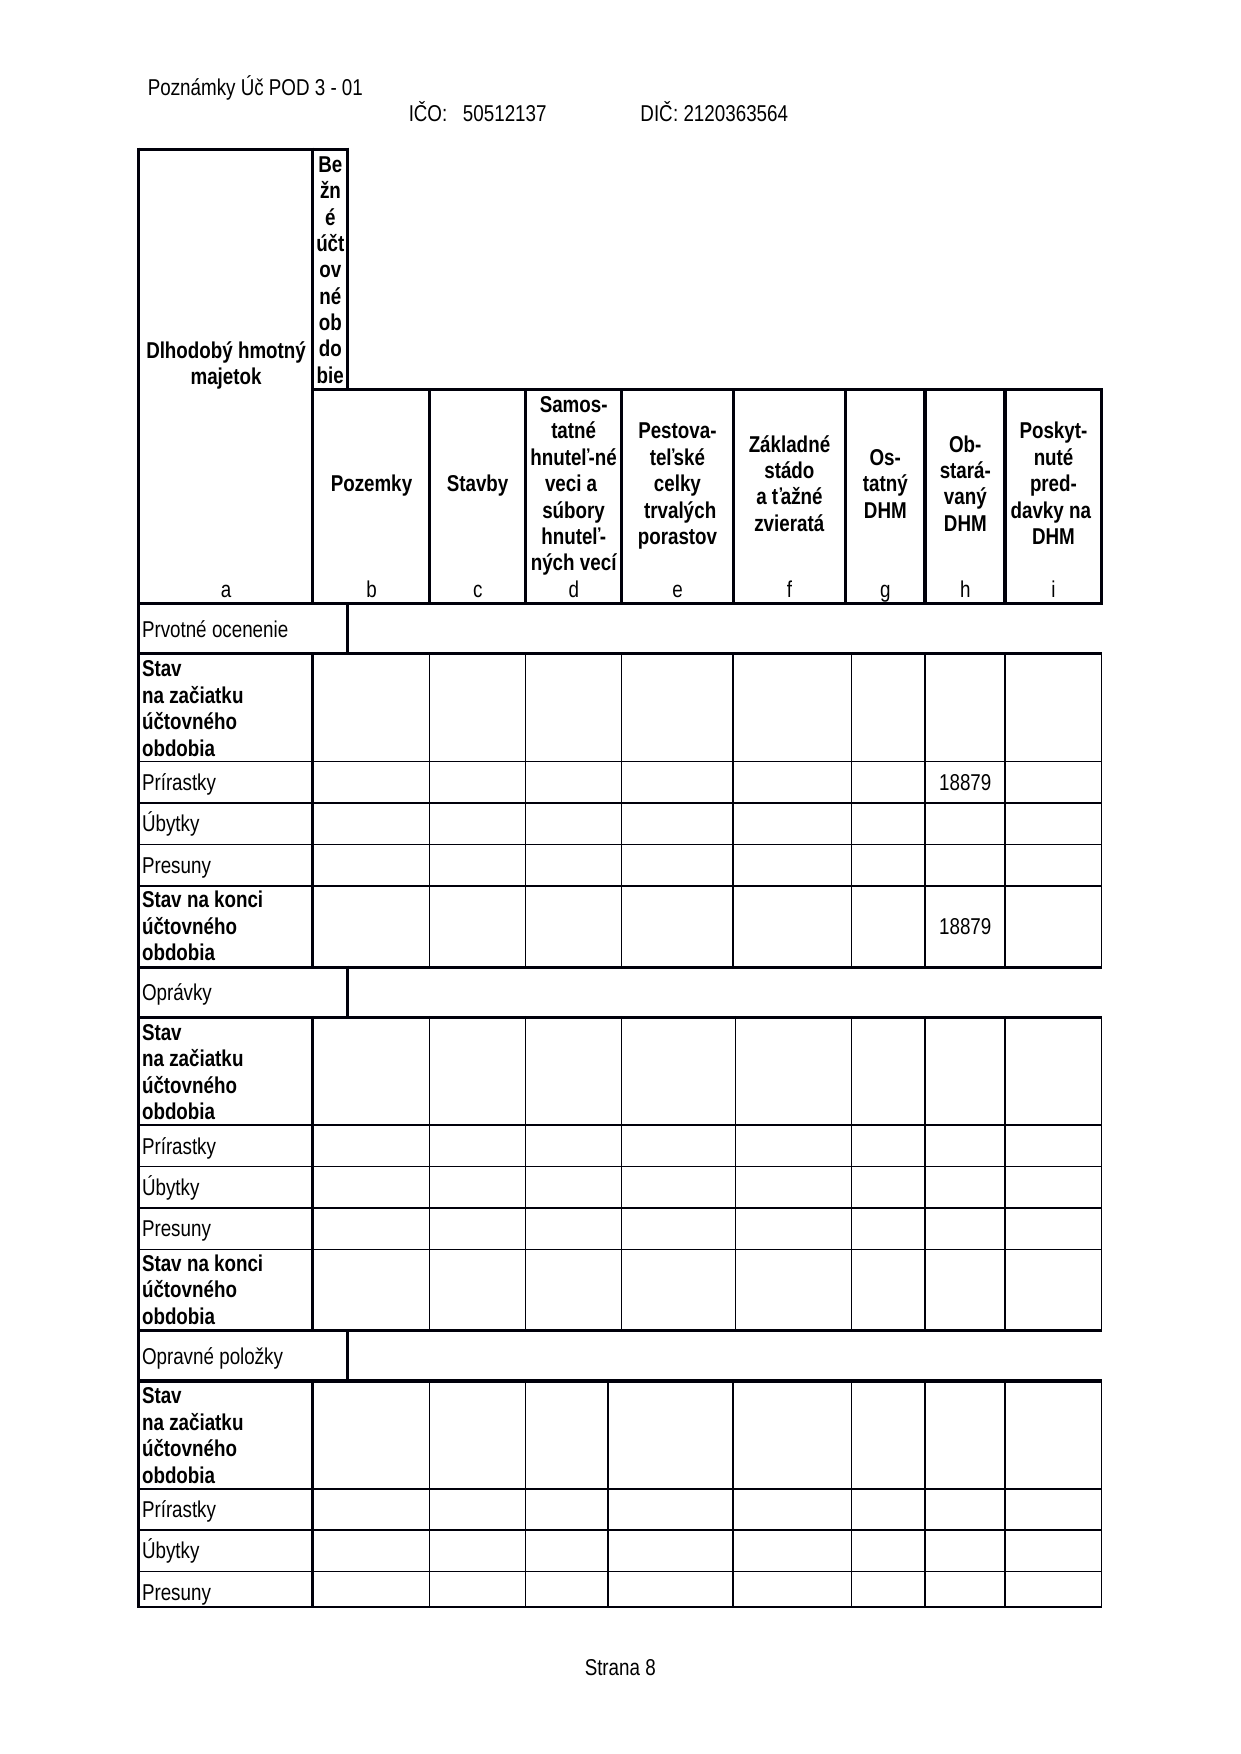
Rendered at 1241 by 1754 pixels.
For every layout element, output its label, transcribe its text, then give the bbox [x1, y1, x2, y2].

table_cell [926, 655, 1004, 761]
table_cell [430, 887, 525, 966]
table_cell [852, 804, 924, 843]
table_cell [1006, 887, 1101, 966]
table_cell Presuny [140, 1572, 311, 1606]
table_cell [852, 1250, 924, 1329]
table_cell [734, 804, 851, 843]
table_cell [734, 887, 851, 966]
table_cell [852, 1490, 924, 1529]
table_cell Opravné položky [140, 1332, 346, 1379]
table_cell [736, 1250, 851, 1329]
table_cell Prírastky [140, 762, 311, 802]
table_cell [734, 1383, 851, 1488]
table_cell [526, 1383, 607, 1488]
table_cell [852, 887, 924, 966]
table_cell Stav na začiatku účtovného obdobia [140, 1019, 311, 1124]
table_cell [622, 762, 732, 802]
table_cell [1006, 1250, 1101, 1329]
table_cell Základné stádo a ťažné zvieratá [735, 391, 844, 576]
table_cell [1006, 1209, 1101, 1248]
table_cell [1006, 1019, 1101, 1124]
table_cell [1006, 1383, 1101, 1488]
table_cell [314, 1383, 429, 1488]
table_cell [1006, 655, 1101, 761]
table_cell [526, 1250, 621, 1329]
table_cell [926, 1019, 1004, 1124]
table_cell [314, 1126, 429, 1166]
table_cell Pozemky [314, 391, 428, 576]
table_cell Stav na konci účtovného obdobia [140, 887, 311, 966]
table_cell [609, 1383, 732, 1488]
table_cell [622, 1209, 735, 1248]
table_cell [926, 845, 1004, 885]
table_cell [736, 1019, 851, 1124]
table_cell [926, 1126, 1004, 1166]
table_cell [926, 1383, 1004, 1488]
table_cell [734, 762, 851, 802]
table_cell [526, 762, 621, 802]
table_cell [314, 804, 429, 843]
table_cell [314, 845, 429, 885]
table_cell [526, 1209, 621, 1248]
table_cell [430, 1490, 525, 1529]
table_cell [734, 1531, 851, 1571]
table_cell [622, 1167, 735, 1207]
table_cell [1006, 1167, 1101, 1207]
table_cell c [431, 576, 524, 602]
table_cell e [623, 576, 732, 602]
table_cell [736, 1167, 851, 1207]
table_cell [430, 1383, 525, 1488]
table_cell [430, 762, 525, 802]
table_cell h [927, 576, 1003, 602]
table_cell [852, 762, 924, 802]
table_cell Úbytky [140, 804, 311, 843]
table_cell Presuny [140, 845, 311, 885]
table_cell [852, 1572, 924, 1606]
table_cell [734, 1572, 851, 1606]
table_cell i [1007, 576, 1100, 602]
table_cell Oprávky [140, 969, 346, 1016]
table_cell d [527, 576, 620, 602]
table_cell [314, 1572, 429, 1606]
table_cell g [847, 576, 923, 602]
table_cell Ob-stará-vaný DHM [927, 391, 1003, 576]
table_cell [622, 1250, 735, 1329]
table_cell [622, 804, 732, 843]
table_cell [622, 845, 732, 885]
table_cell [622, 887, 732, 966]
table_cell [1006, 1126, 1101, 1166]
table_header Dlhodobý hmotný majetok [140, 151, 311, 576]
table_cell Prírastky [140, 1126, 311, 1166]
table_cell [314, 1209, 429, 1248]
table_cell Stavby [431, 391, 524, 576]
table_cell [314, 887, 429, 966]
table_cell Prvotné ocenenie [140, 605, 346, 652]
table_cell Prírastky [140, 1490, 311, 1529]
table_cell 18879 [926, 887, 1004, 966]
table_cell Úbytky [140, 1167, 311, 1207]
table_cell [526, 655, 621, 761]
table_cell f [735, 576, 844, 602]
table_cell [526, 887, 621, 966]
table_cell [526, 1167, 621, 1207]
table_cell [430, 804, 525, 843]
table_cell Presuny [140, 1209, 311, 1248]
table_cell Úbytky [140, 1531, 311, 1571]
table_cell [526, 1126, 621, 1166]
table_cell [734, 845, 851, 885]
table_cell [609, 1531, 732, 1571]
table_cell [430, 1572, 525, 1606]
table_cell [852, 1167, 924, 1207]
table_cell Stav na začiatku účtovného obdobia [140, 655, 311, 761]
table_cell [1006, 762, 1101, 802]
table_cell [314, 1250, 429, 1329]
table_cell [314, 1167, 429, 1207]
table_cell [609, 1572, 732, 1606]
table_cell [526, 804, 621, 843]
table_cell [1006, 1531, 1101, 1571]
table_cell [926, 1531, 1004, 1571]
table_cell [1006, 804, 1101, 843]
table_cell [1006, 845, 1101, 885]
table_cell [736, 1126, 851, 1166]
table_cell [926, 1167, 1004, 1207]
table_cell [526, 1572, 607, 1606]
table_cell [526, 1019, 621, 1124]
table_cell [314, 762, 429, 802]
table_cell [314, 1019, 429, 1124]
table_cell 18879 [926, 762, 1004, 802]
table_cell [430, 845, 525, 885]
table_cell a [140, 576, 311, 602]
table_cell [314, 1531, 429, 1571]
table_cell [926, 804, 1004, 843]
table_cell [314, 1490, 429, 1529]
table_cell [609, 1490, 732, 1529]
table_cell [926, 1572, 1004, 1606]
table_cell [622, 1019, 735, 1124]
table_cell [734, 655, 851, 761]
table_cell Os-tatný DHM [847, 391, 923, 576]
table_cell [852, 1019, 924, 1124]
table_cell [430, 1126, 525, 1166]
table_cell [852, 655, 924, 761]
table_cell [314, 655, 429, 761]
table_cell [430, 1167, 525, 1207]
table_cell [852, 1383, 924, 1488]
table_cell [852, 845, 924, 885]
table_cell [1006, 1490, 1101, 1529]
table_cell [526, 845, 621, 885]
table_cell Poskyt-nuté pred-davky na DHM [1007, 391, 1100, 576]
table_cell Samos-tatné hnuteľ-né veci a súbory hnuteľ-ných vecí [527, 391, 620, 576]
table_cell Stav na konci účtovného obdobia [140, 1250, 311, 1329]
table_cell [1006, 1572, 1101, 1606]
table_cell [734, 1490, 851, 1529]
table_cell [736, 1209, 851, 1248]
table_cell [526, 1490, 607, 1529]
table_cell [852, 1209, 924, 1248]
table_cell Stav na začiatku účtovného obdobia [140, 1383, 311, 1488]
table_cell [622, 1126, 735, 1166]
table_cell [926, 1490, 1004, 1529]
table_cell [430, 1531, 525, 1571]
table_header Bežné účtovné obdobie [314, 151, 346, 388]
table_cell b [314, 576, 428, 602]
table_cell [430, 1250, 525, 1329]
table_cell [430, 1209, 525, 1248]
table_cell Pestova-teľské celky trvalých porastov [623, 391, 732, 576]
table_cell [852, 1126, 924, 1166]
table_cell [622, 655, 732, 761]
table_cell [926, 1209, 1004, 1248]
table_cell [926, 1250, 1004, 1329]
table_cell [852, 1531, 924, 1571]
table_cell [430, 1019, 525, 1124]
table_cell [430, 655, 525, 761]
table_cell [526, 1531, 607, 1571]
